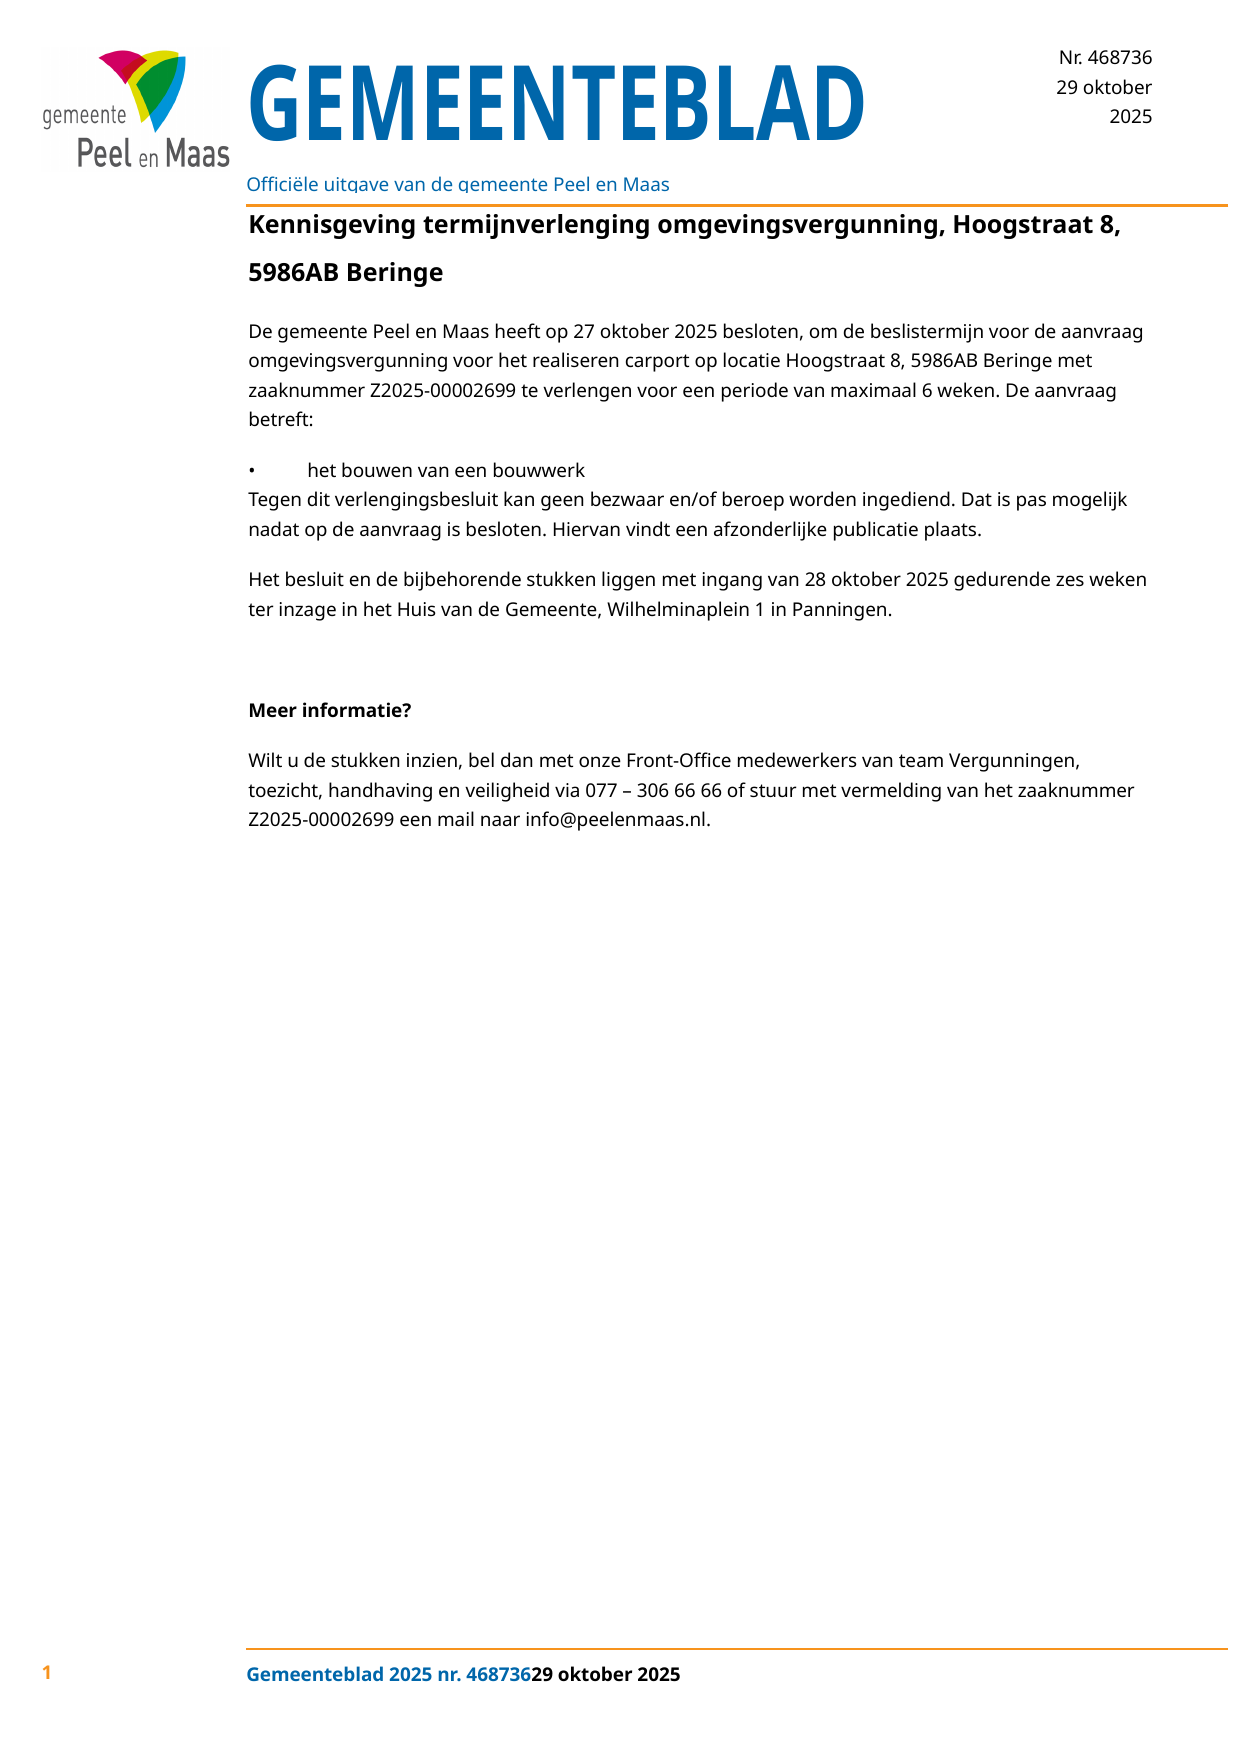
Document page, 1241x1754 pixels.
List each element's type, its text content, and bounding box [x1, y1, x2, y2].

text Tegen dit verlengingsbesluit kan geen bezwaar en/of beroep worden ingediend. Dat is pas mogelijk nadat op de aanvraag is besloten. Hiervan vindt een afzonderlijke publicatie plaats. [248, 487, 1152, 542]
text De gemeente Peel en Maas heeft op 27 oktober 2025 besloten, om de beslistermijn voor de aanvraag omgevingsvergunning voor het realiseren carport op locatie Hoogstraat 8, 5986AB Beringe met zaaknummer Z2025-00002699 te verlengen voor een periode van maximaal 6 weken. De aanvraag betreft: [248, 318, 1152, 432]
text Het besluit en de bijbehorende stukken liggen met ingang van 28 oktober 2025 gedurende zes weken ter inzage in het Huis van de Gemeente, Wilhelminaplein 1 in Panningen. [248, 567, 1152, 622]
text Kennisgeving termijnverlenging omgevingsvergunning, Hoogstraat 8, 5986AB Beringe [248, 207, 1152, 288]
picture [41, 47, 231, 172]
list het bouwen van een bouwwerk [248, 457, 1152, 483]
text Wilt u de stukken inzien, bel dan met onze Front-Office medewerkers van team Vergunningen, toezicht, handhaving en veiligheid via 077 – 306 66 66 of stuur met vermelding van het zaaknummer Z2025-00002699 een mail naar info@peelenmaas.nl. [248, 747, 1152, 832]
text Meer informatie? [248, 697, 1152, 723]
